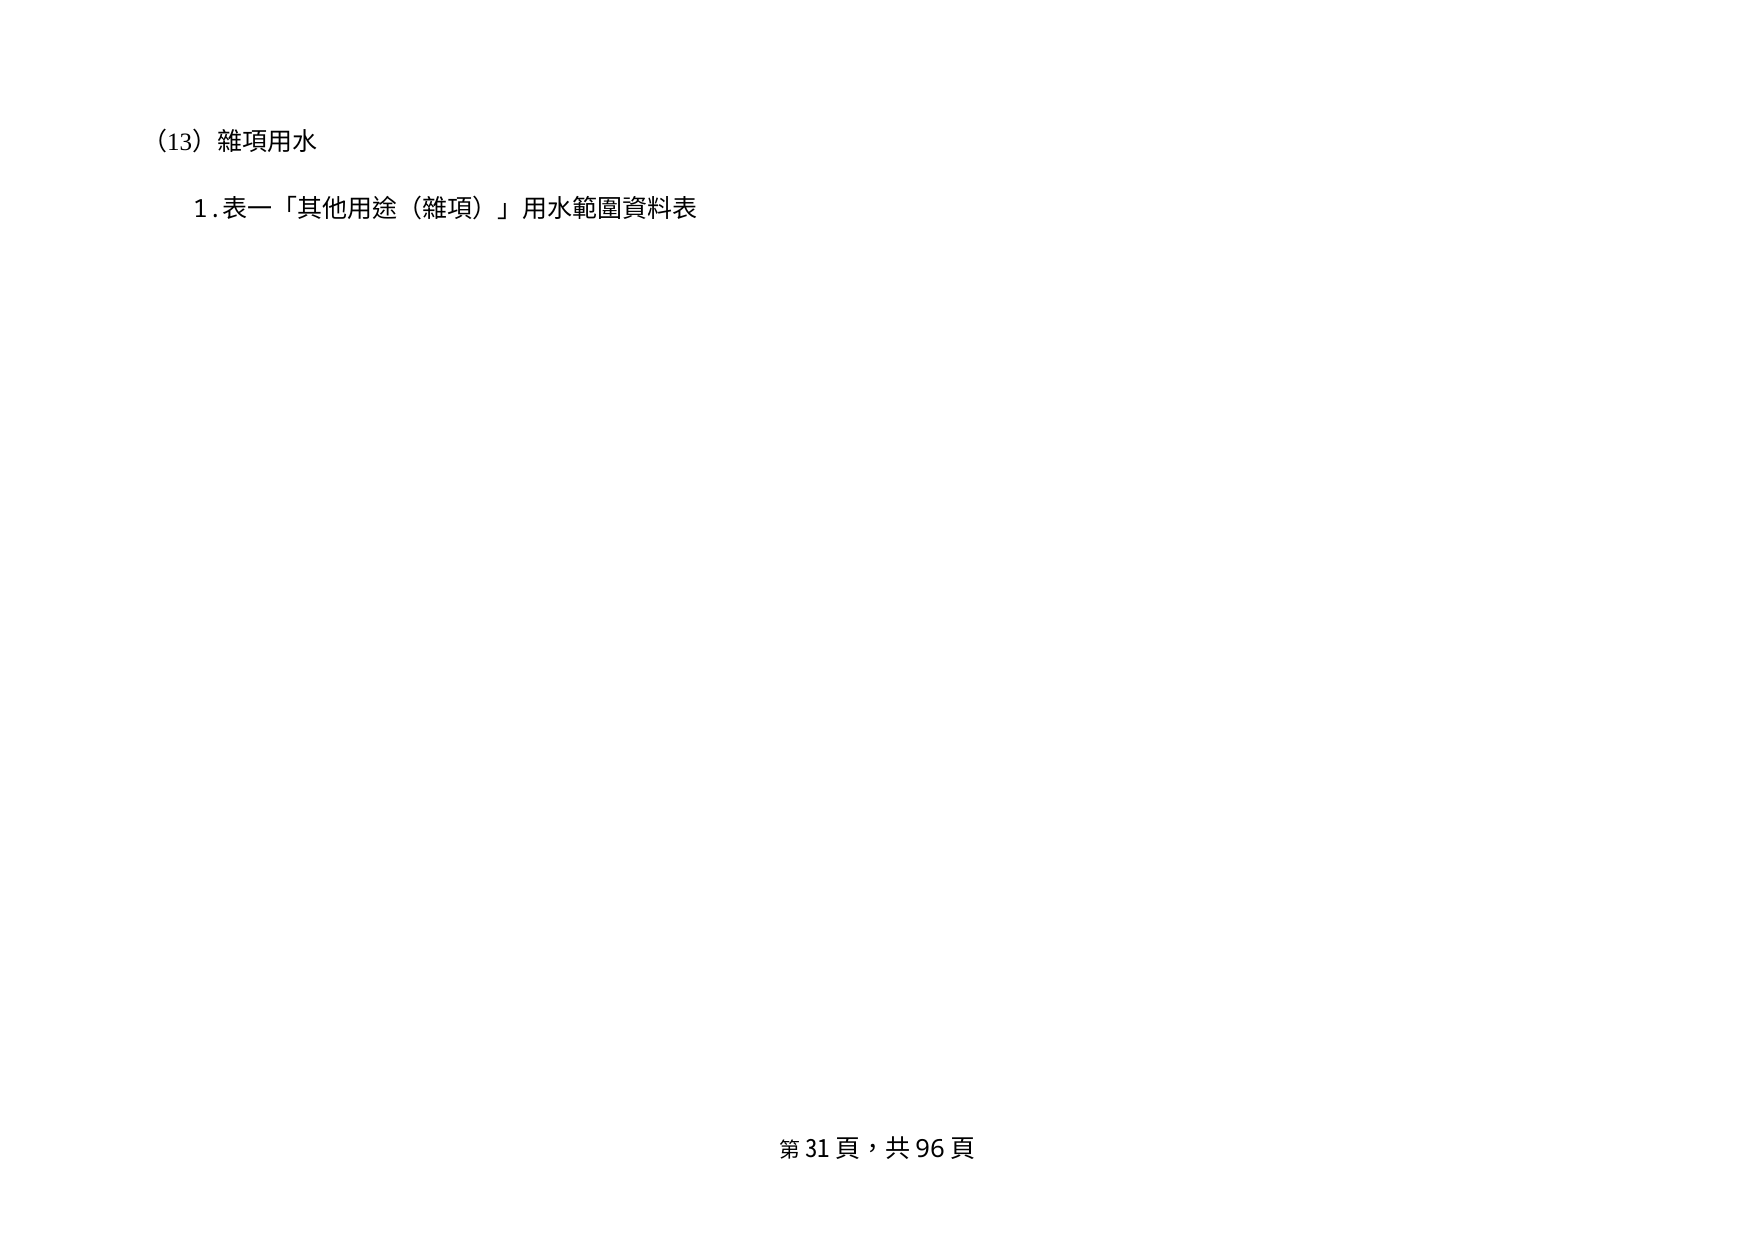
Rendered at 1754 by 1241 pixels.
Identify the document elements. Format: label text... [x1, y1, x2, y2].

subtitle 表一「其他用途（雜項）」用水範圍資料表 [223, 188, 1679, 225]
subtitle 雜項用水 [217, 122, 1679, 158]
